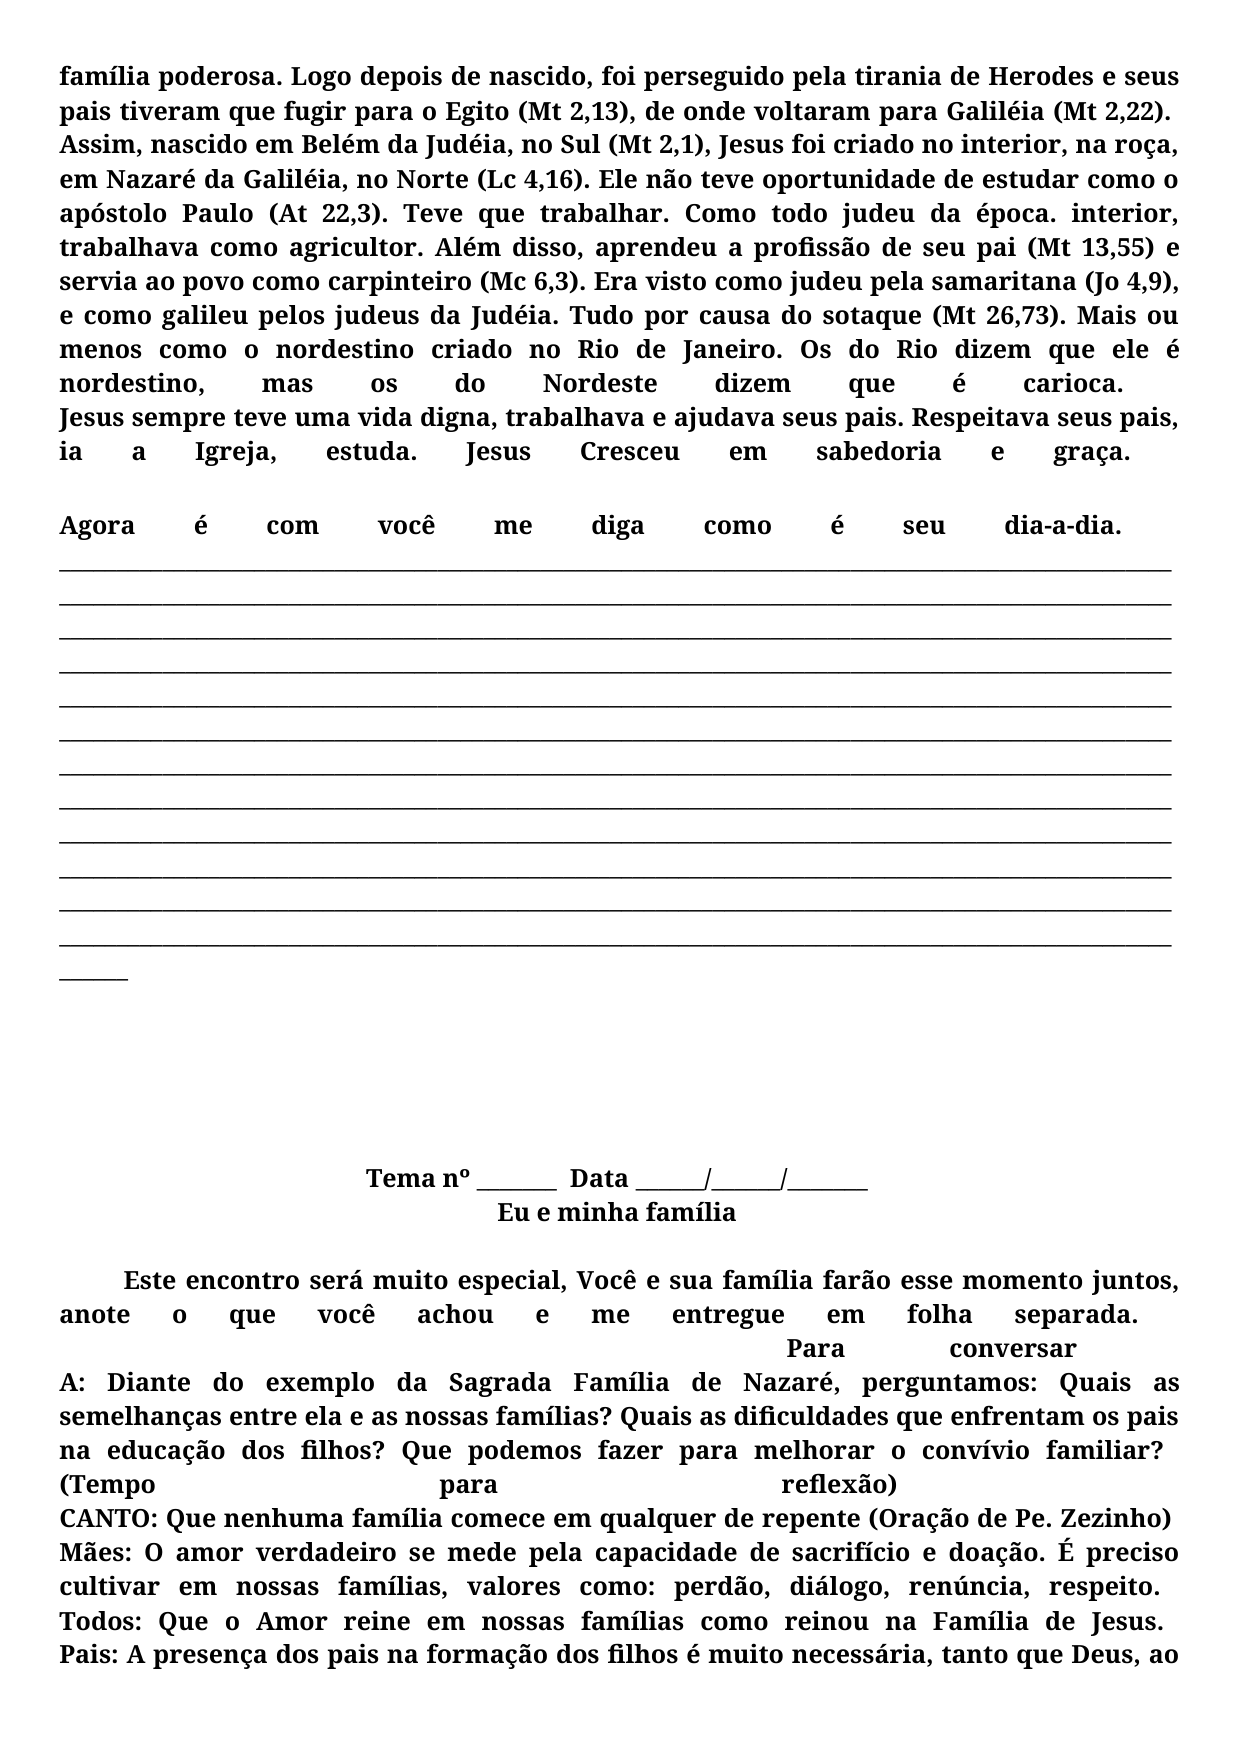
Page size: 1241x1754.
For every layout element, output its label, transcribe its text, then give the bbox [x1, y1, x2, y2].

title Eu e minha família [59, 1194, 1181, 1228]
title Agora é com você me diga como é seu dia-a-dia. __________________________________________________________________________________________________________________________________________________________________________________________________________________________________________________________________________________________________________________________________________________________________________________________________________________________________________________________________________________________________________________________________________________________________________________________________________________________________________________________________________________________________________________________________________________________________________________________________________________________________________________________________________________________________________________________________________________________________________________________________________________________________________________________________________________________________________________________________________________________________________________________________________________ [59, 507, 1181, 1092]
title família poderosa. Logo depois de nascido, foi perseguido pela tirania de Herodes e seus pais tiveram que fugir para o Egito (Mt 2,13), de onde voltaram para Galiléia (Mt 2,22). Assim, nascido em Belém da Judéia, no Sul (Mt 2,1), Jesus foi criado no interior, na roça, em Nazaré da Galiléia, no Norte (Lc 4,16). Ele não teve oportunidade de estudar como o apóstolo Paulo (At 22,3). Teve que trabalhar. Como todo judeu da época. interior, trabalhava como agricultor. Além disso, aprendeu a profissão de seu pai (Mt 13,55) e servia ao povo como carpinteiro (Mc 6,3). Era visto como judeu pela samaritana (Jo 4,9), e como galileu pelos judeus da Judéia. Tudo por causa do sotaque (Mt 26,73). Mais ou menos como o nordestino criado no Rio de Janeiro. Os do Rio dizem que ele é nordestino, mas os do Nordeste dizem que é carioca. Jesus sempre teve uma vida digna, trabalhava e ajudava seus pais. Respeitava seus pais, ia a Igreja, estuda. Jesus Cresceu em sabedoria e graça. [59, 59, 1181, 507]
title Tema nº _______ Data ______/______/_______ [59, 1160, 1181, 1194]
title Este encontro será muito especial, Você e sua família farão esse momento juntos, anote o que você achou e me entregue em folha separada. Para conversar A: Diante do exemplo da Sagrada Família de Nazaré, perguntamos: Quais as semelhanças entre ela e as nossas famílias? Quais as dificuldades que enfrentam os pais na educação dos filhos? Que podemos fazer para melhorar o convívio familiar? (Tempo para reflexão) CANTO: Que nenhuma família comece em qualquer de repente (Oração de Pe. Zezinho) Mães: O amor verdadeiro se mede pela capacidade de sacrifício e doação. É preciso cultivar em nossas famílias, valores como: perdão, diálogo, renúncia, respeito. Todos: Que o Amor reine em nossas famílias como reinou na Família de Jesus. Pais: A presença dos pais na formação dos filhos é muito necessária, tanto que Deus, ao [59, 1262, 1181, 1671]
